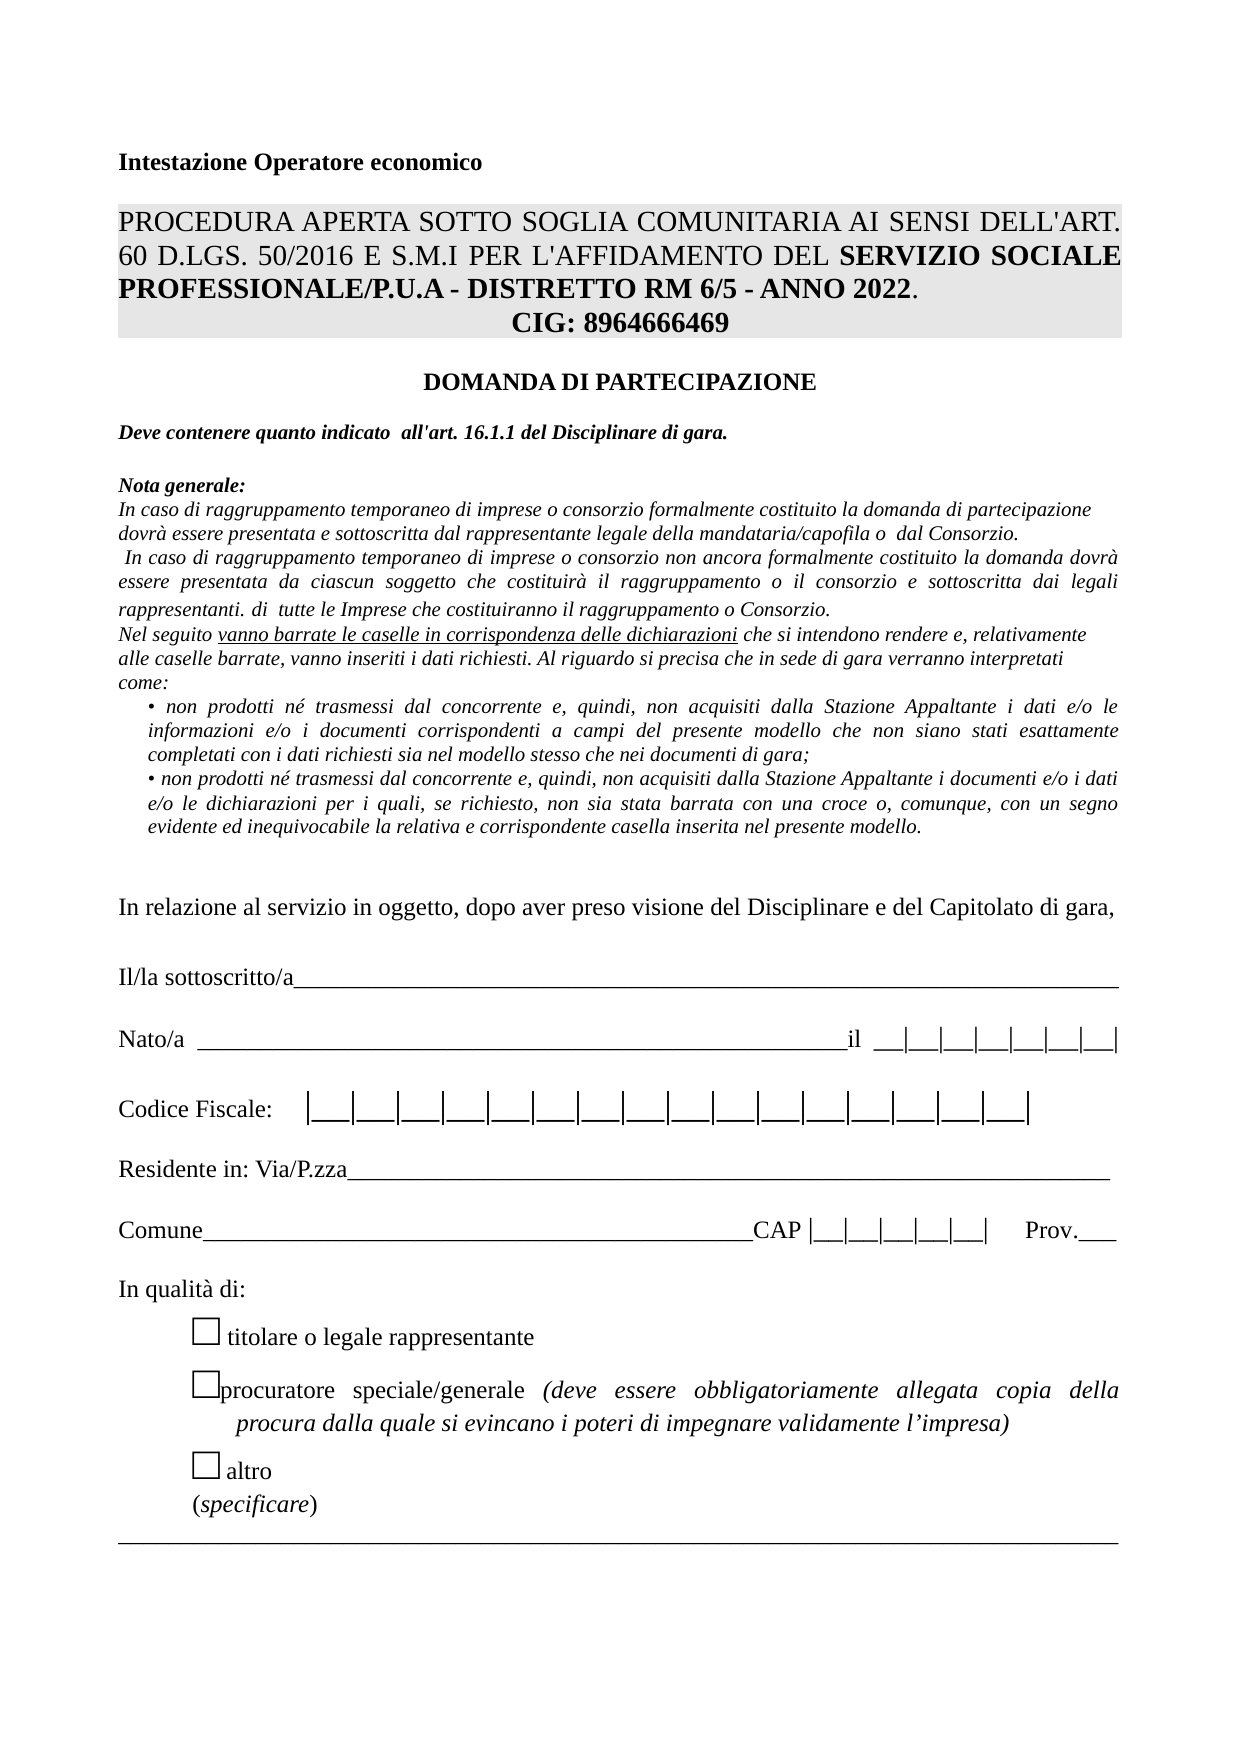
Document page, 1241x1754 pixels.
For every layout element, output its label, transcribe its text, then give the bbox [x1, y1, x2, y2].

text Nel seguito vanno barrate le caselle in corrispondenza delle dichiarazioni che si intendono rendere e, relativamente alle caselle barrate, vanno inseriti i dati richiesti. Al riguardo si precisa che in sede di gara verranno interpretati come: [118, 622, 1122, 694]
text Nato/a ____________________________________________________il __|__|__|__|__|__|__| [118, 1020, 1122, 1053]
text □procuratore speciale/generale (deve essere obbligatoriamente allegata copia della procura dalla quale si evincano i poteri di impegnare validamente l’impresa) [192, 1355, 1122, 1437]
text CIG: 8964666469 [118, 305, 1122, 338]
text In caso di raggruppamento temporaneo di imprese o consorzio formalmente costituito la domanda di partecipazione dovrà essere presentata e sottoscritta dal rappresentante legale della mandataria/capofila o dal Consorzio. [118, 497, 1122, 545]
text In relazione al servizio in oggetto, dopo aver preso visione del Disciplinare e del Capitolato di gara, [118, 892, 1122, 921]
text • non prodotti né trasmessi dal concorrente e, quindi, non acquisiti dalla Stazione Appaltante i documenti e/o i dati e/o le dichiarazioni per i quali, se richiesto, non sia stata barrata con una croce o, comunque, con un segno evidente ed inequivocabile la relativa e corrispondente casella inserita nel presente modello. [148, 766, 1122, 838]
text Comune____________________________________________CAP |__|__|__|__|__| Prov.___ [118, 1211, 1122, 1245]
text Il/la sottoscritto/a__________________________________________________________________ [118, 962, 1122, 991]
text PROCEDURA APERTA SOTTO SOGLIA COMUNITARIA AI SENSI DELL'ART. 60 D.LGS. 50/2016 E S.M.I PER L'AFFIDAMENTO DEL SERVIZIO SOCIALE PROFESSIONALE/P.U.A - DISTRETTO RM 6/5 - ANNO 2022. [118, 204, 1122, 305]
text Deve contenere quanto indicato all'art. 16.1.1 del Disciplinare di gara. [118, 420, 1122, 444]
text Nota generale: [118, 473, 1122, 497]
text Codice Fiscale: |__|__|__|__|__|__|__|__|__|__|__|__|__|__|__|__| [118, 1082, 1122, 1125]
text Intestazione Operatore economico [118, 147, 1122, 176]
text Residente in: Via/P.zza_____________________________________________________________ [118, 1154, 1122, 1183]
text (specificare) ________________________________________________________________________________ [118, 1489, 1122, 1547]
text • non prodotti né trasmessi dal concorrente e, quindi, non acquisiti dalla Stazione Appaltante i dati e/o le informazioni e/o i documenti corrispondenti a campi del presente modello che non siano stati esattamente completati con i dati richiesti sia nel modello stesso che nei documenti di gara; [148, 694, 1122, 766]
text □ titolare o legale rappresentante [118, 1302, 1122, 1355]
text □ altro [118, 1437, 1122, 1489]
text In qualità di: [118, 1274, 1122, 1302]
text In caso di raggruppamento temporaneo di imprese o consorzio non ancora formalmente costituito la domanda dovrà essere presentata da ciascun soggetto che costituirà il raggruppamento o il consorzio e sottoscritta dai legali rappresentanti. di tutte le Imprese che costituiranno il raggruppamento o Consorzio. [118, 545, 1122, 622]
text DOMANDA DI PARTECIPAZIONE [118, 367, 1122, 396]
